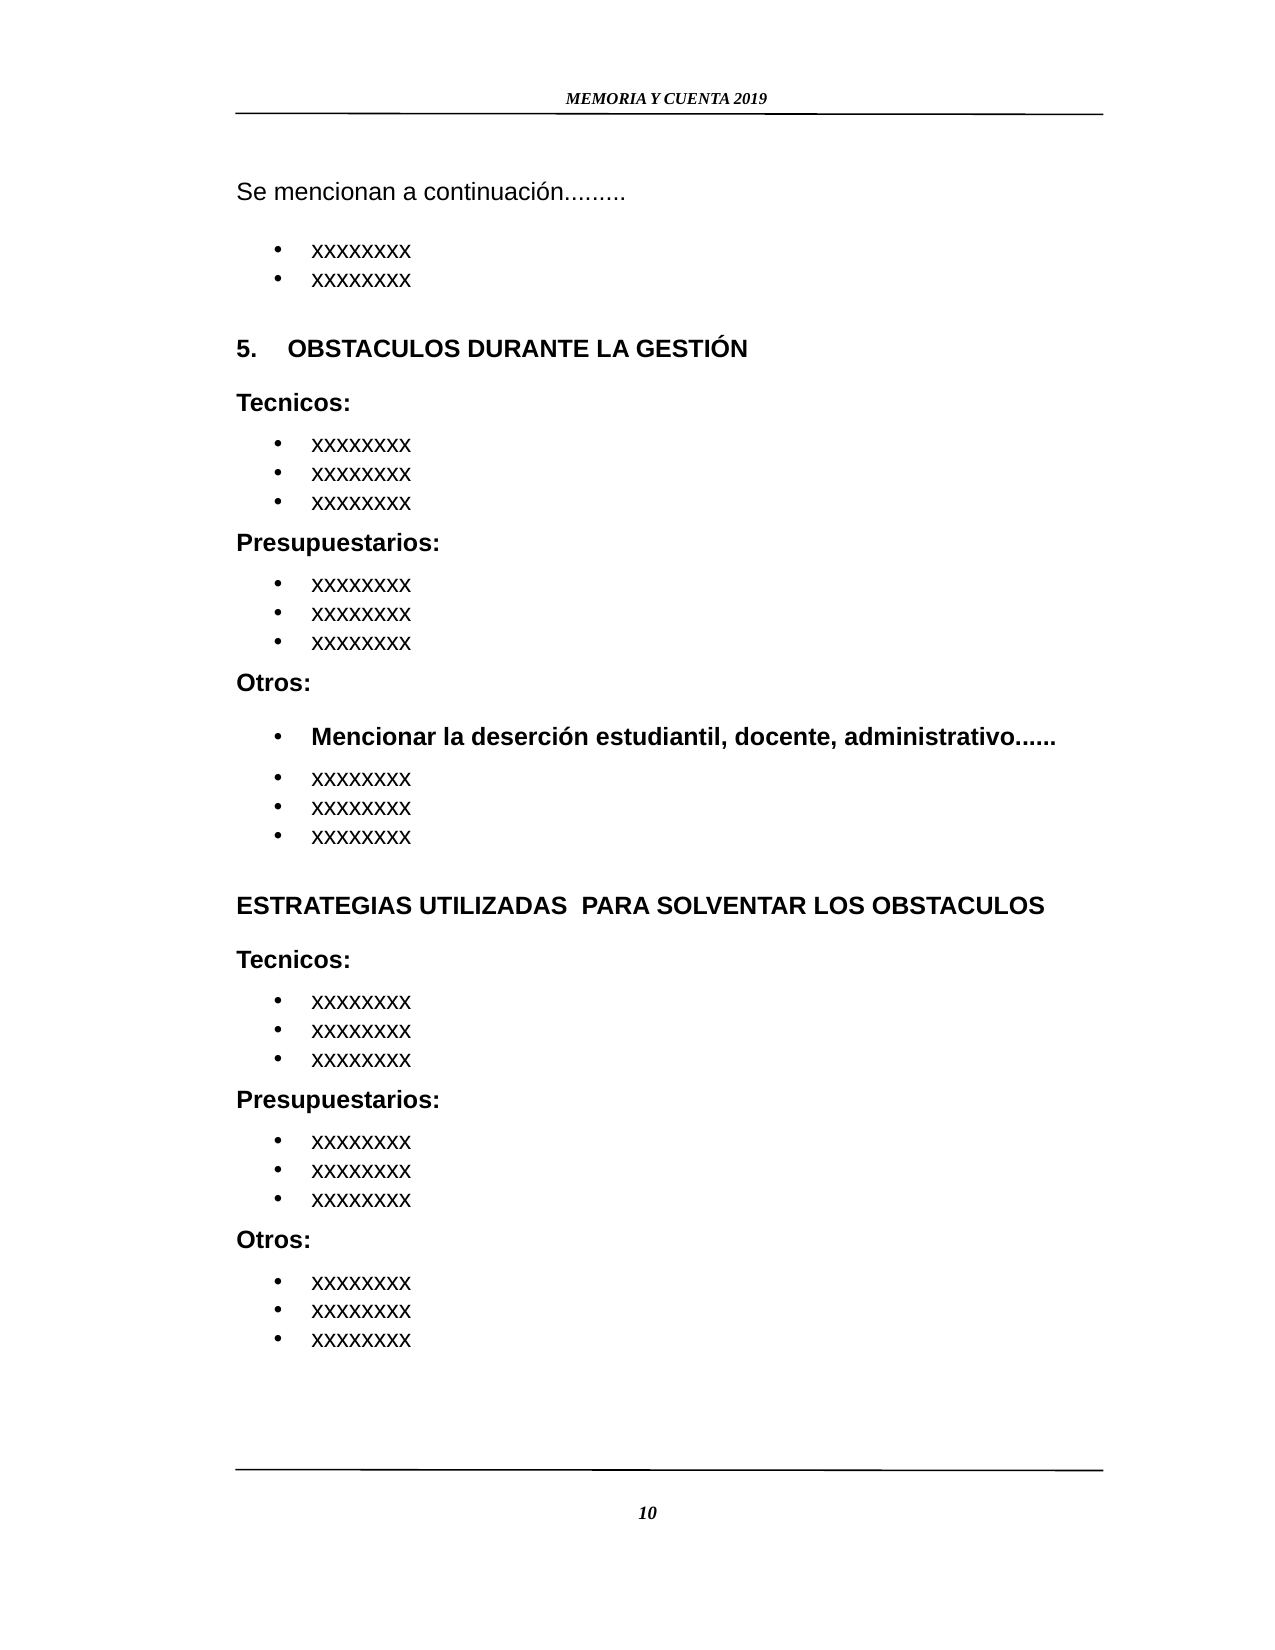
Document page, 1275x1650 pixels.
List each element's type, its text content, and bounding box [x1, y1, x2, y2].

list xxxxxxxx [274, 1044, 1098, 1073]
text ESTRATEGIAS UTILIZADAS PARA SOLVENTAR LOS OBSTACULOS [236, 891, 1098, 920]
text 5. OBSTACULOS DURANTE LA GESTIÓN [236, 334, 1098, 362]
list xxxxxxxx [274, 763, 1098, 792]
list xxxxxxxx [274, 486, 1098, 515]
list xxxxxxxx [274, 458, 1098, 486]
list xxxxxxxx [274, 1155, 1098, 1184]
list xxxxxxxx [274, 1126, 1098, 1155]
text Tecnicos: [236, 387, 1098, 416]
list xxxxxxxx [274, 429, 1098, 458]
list xxxxxxxx [274, 1267, 1098, 1296]
list xxxxxxxx [274, 569, 1098, 598]
list Mencionar la deserción estudiantil, docente, administrativo...... [274, 722, 1098, 751]
list xxxxxxxx [274, 1324, 1098, 1353]
text Otros: [236, 668, 1098, 697]
text Presupuestarios: [236, 1085, 1098, 1114]
text Otros: [236, 1225, 1098, 1254]
list xxxxxxxx [274, 264, 1098, 292]
text Se mencionan a continuación......... [236, 177, 1098, 206]
list xxxxxxxx [274, 1184, 1098, 1213]
list xxxxxxxx [274, 1296, 1098, 1324]
list xxxxxxxx [274, 235, 1098, 264]
list xxxxxxxx [274, 792, 1098, 821]
list xxxxxxxx [274, 598, 1098, 627]
list xxxxxxxx [274, 1015, 1098, 1044]
text Presupuestarios: [236, 528, 1098, 557]
list xxxxxxxx [274, 627, 1098, 656]
list xxxxxxxx [274, 986, 1098, 1015]
text Tecnicos: [236, 945, 1098, 973]
list xxxxxxxx [274, 821, 1098, 850]
